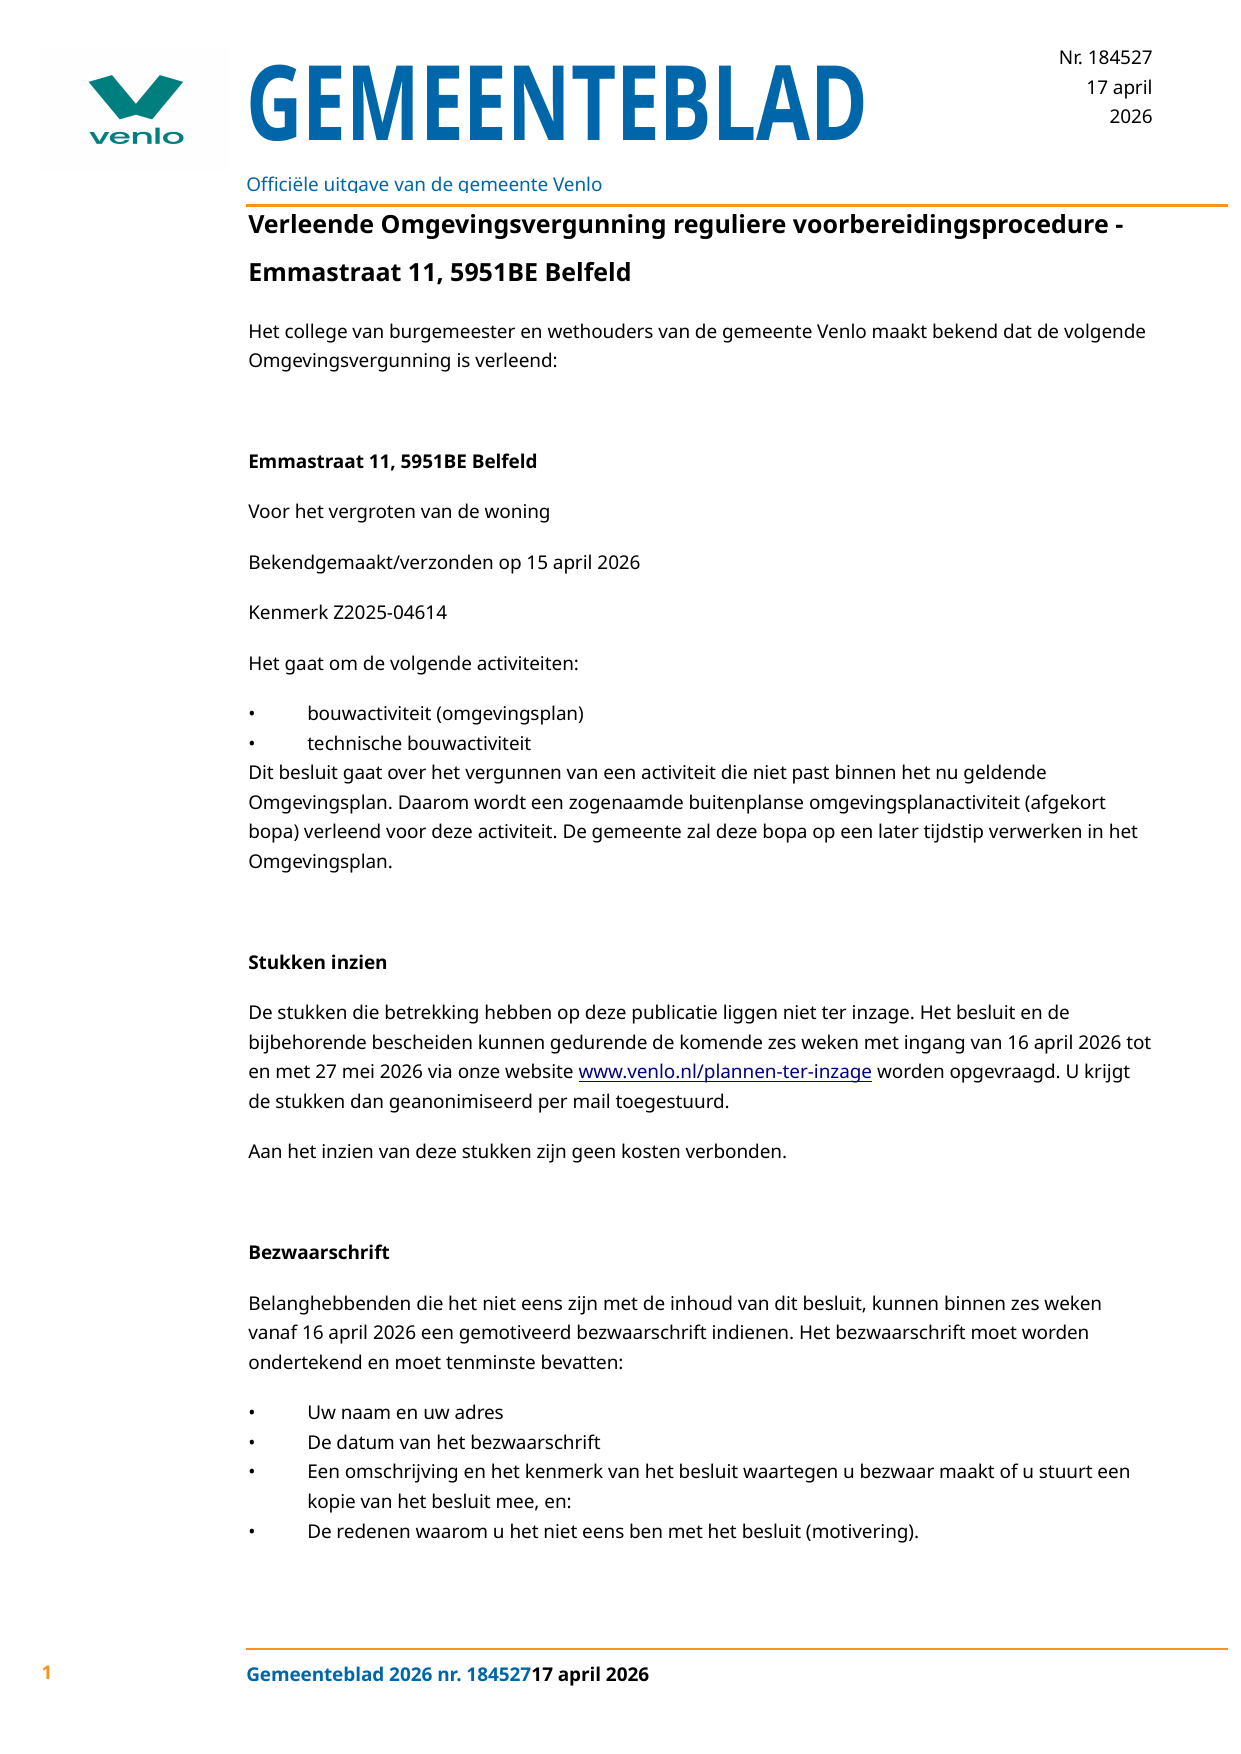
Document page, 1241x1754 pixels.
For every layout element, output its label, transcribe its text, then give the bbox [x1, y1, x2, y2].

text Bezwaarschrift [248, 1239, 1152, 1265]
text Belanghebbenden die het niet eens zijn met de inhoud van dit besluit, kunnen binnen zes weken vanaf 16 april 2026 een gemotiveerd bezwaarschrift indienen. Het bezwaarschrift moet worden ondertekend en moet tenminste bevatten: [248, 1290, 1152, 1375]
text Kenmerk Z2025-04614 [248, 599, 1152, 625]
text Dit besluit gaat over het vergunnen van een activiteit die niet past binnen het nu geldende Omgevingsplan. Daarom wordt een zogenaamde buitenplanse omgevingsplanactiviteit (afgekort bopa) verleend voor deze activiteit. De gemeente zal deze bopa op een later tijdstip verwerken in het Omgevingsplan. [248, 759, 1152, 874]
text Bekendgemaakt/verzonden op 15 april 2026 [248, 549, 1152, 575]
list Uw naam en uw adres [248, 1399, 1152, 1425]
list De datum van het bezwaarschrift [248, 1429, 1152, 1455]
list Een omschrijving en het kenmerk van het besluit waartegen u bezwaar maakt of u stuurt een kopie van het besluit mee, en: [248, 1459, 1152, 1514]
text De stukken die betrekking hebben op deze publicatie liggen niet ter inzage. Het besluit en de bijbehorende bescheiden kunnen gedurende de komende zes weken met ingang van 16 april 2026 tot en met 27 mei 2026 via onze website www.venlo.nl/plannen-ter-inzage worden opgevraagd. U krijgt de stukken dan geanonimiseerd per mail toegestuurd. [248, 999, 1152, 1114]
text Verleende Omgevingsvergunning reguliere voorbereidingsprocedure - Emmastraat 11, 5951BE Belfeld [248, 207, 1152, 288]
text Emmastraat 11, 5951BE Belfeld [248, 448, 1152, 474]
list technische bouwactiviteit [248, 730, 1152, 756]
text Het college van burgemeester en wethouders van de gemeente Venlo maakt bekend dat de volgende Omgevingsvergunning is verleend: [248, 318, 1152, 373]
text Aan het inzien van deze stukken zijn geen kosten verbonden. [248, 1139, 1152, 1164]
text Stukken inzien [248, 949, 1152, 975]
text Voor het vergroten van de woning [248, 499, 1152, 524]
list bouwactiviteit (omgevingsplan) [248, 700, 1152, 726]
picture [41, 47, 231, 172]
list De redenen waarom u het niet eens ben met het besluit (motivering). [248, 1518, 1152, 1544]
text Het gaat om de volgende activiteiten: [248, 650, 1152, 676]
